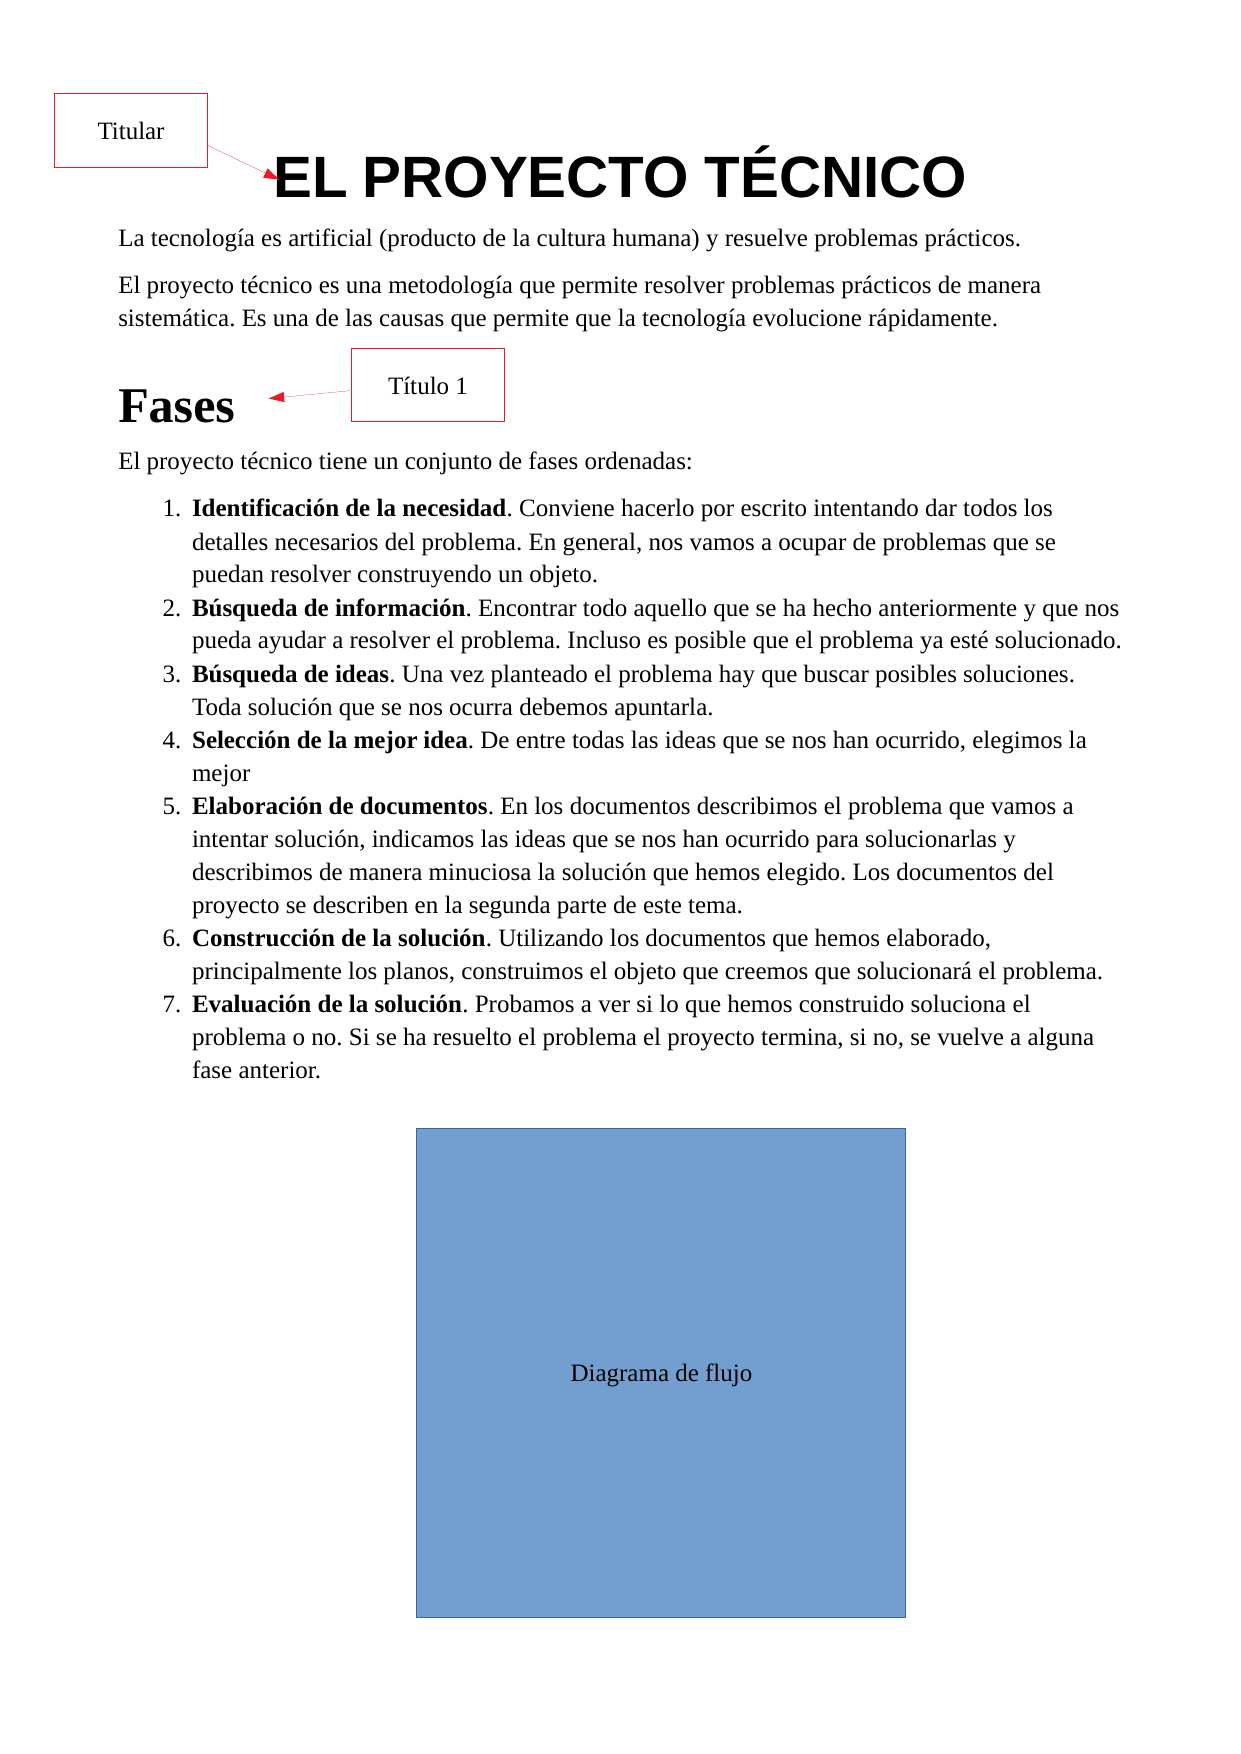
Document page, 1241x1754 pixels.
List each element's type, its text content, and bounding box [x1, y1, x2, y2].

text El proyecto técnico es una metodología que permite resolver problemas prácticos de manera sistemática. Es una de las causas que permite que la tecnología evolucione rápidamente. [118, 270, 1122, 332]
list Búsqueda de ideas. Una vez planteado el problema hay que buscar posibles soluciones. Toda solución que se nos ocurra debemos apuntarla. [162, 659, 1122, 720]
text El proyecto técnico tiene un conjunto de fases ordenadas: [118, 446, 1122, 475]
list Identificación de la necesidad. Conviene hacerlo por escrito intentando dar todos los detalles necesarios del problema. En general, nos vamos a ocupar de problemas que se puedan resolver construyendo un objeto. [162, 493, 1122, 588]
list Elaboración de documentos. En los documentos describimos el problema que vamos a intentar solución, indicamos las ideas que se nos han ocurrido para solucionarlas y describimos de manera minuciosa la solución que hemos elegido. Los documentos del proyecto se describen en la segunda parte de este tema. [162, 791, 1122, 918]
list Evaluación de la solución. Probamos a ver si lo que hemos construido soluciona el problema o no. Si se ha resuelto el problema el proyecto termina, si no, se vuelve a alguna fase anterior. [162, 989, 1122, 1084]
list Construcción de la solución. Utilizando los documentos que hemos elaborado, principalmente los planos, construimos el objeto que creemos que solucionará el problema. [162, 923, 1122, 984]
list Búsqueda de información. Encontrar todo aquello que se ha hecho anteriormente y que nos pueda ayudar a resolver el problema. Incluso es posible que el problema ya esté solucionado. [162, 593, 1122, 654]
title EL PROYECTO TÉCNICO [118, 143, 1122, 210]
text La tecnología es artificial (producto de la cultura humana) y resuelve problemas prácticos. [118, 223, 1122, 251]
list Selección de la mejor idea. De entre todas las ideas que se nos han ocurrido, elegimos la mejor [162, 725, 1122, 786]
subtitle Fases [118, 376, 1122, 433]
